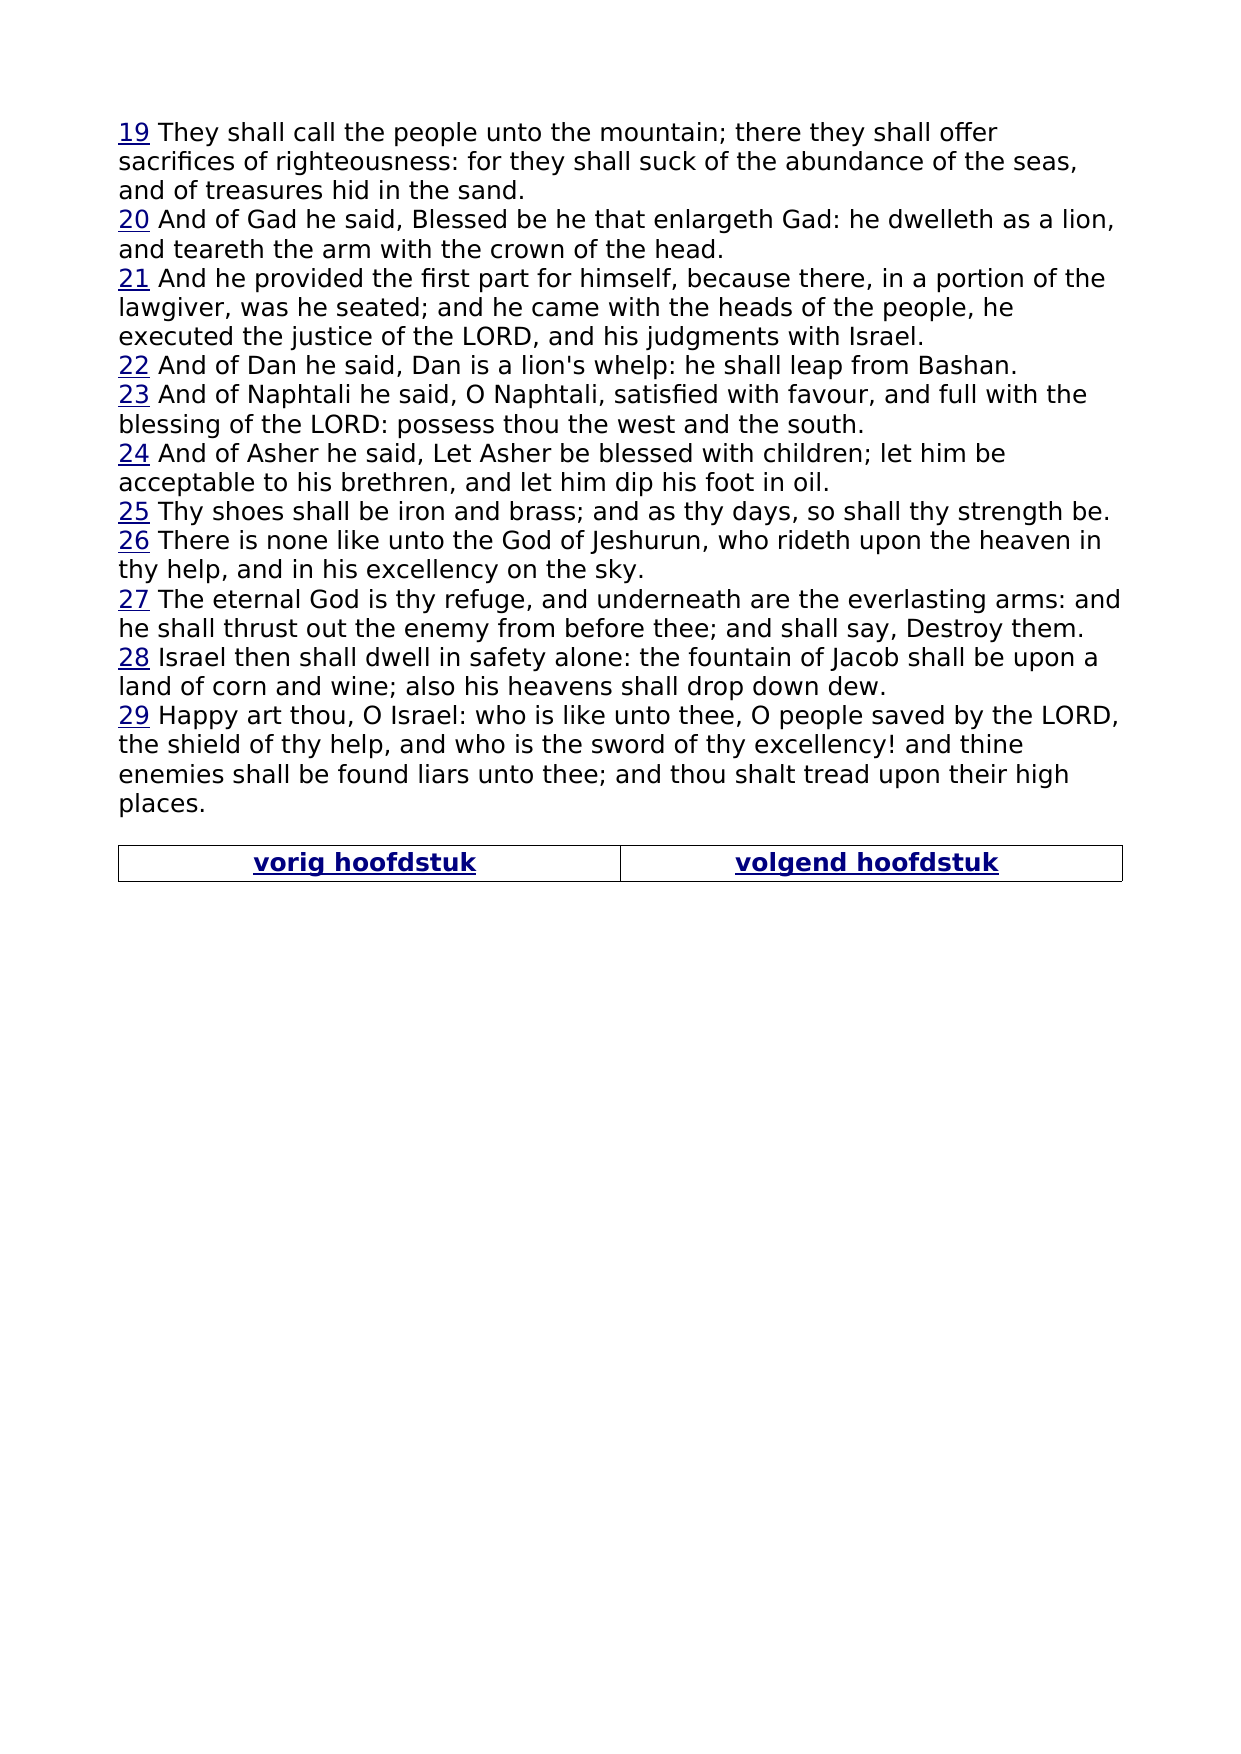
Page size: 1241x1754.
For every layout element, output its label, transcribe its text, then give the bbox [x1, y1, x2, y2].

table_header volgend hoofdstuk [621, 846, 1122, 881]
table_header vorig hoofdstuk [119, 846, 620, 881]
text 19 They shall call the people unto the mountain; there they shall offer sacrifices of righteousness: for they shall suck of the abundance of the seas, and of treasures hid in the sand. 20 And of Gad he said, Blessed be he that enlargeth Gad: he dwelleth as a lion, and teareth the arm with the crown of the head. 21 And he provided the first part for himself, because there, in a portion of the lawgiver, was he seated; and he came with the heads of the people, he executed the justice of the LORD, and his judgments with Israel. 22 And of Dan he said, Dan is a lion's whelp: he shall leap from Bashan. 23 And of Naphtali he said, O Naphtali, satisfied with favour, and full with the blessing of the LORD: possess thou the west and the south. 24 And of Asher he said, Let Asher be blessed with children; let him be acceptable to his brethren, and let him dip his foot in oil. 25 Thy shoes shall be iron and brass; and as thy days, so shall thy strength be. 26 There is none like unto the God of Jeshurun, who rideth upon the heaven in thy help, and in his excellency on the sky. 27 The eternal God is thy refuge, and underneath are the everlasting arms: and he shall thrust out the enemy from before thee; and shall say, Destroy them. 28 Israel then shall dwell in safety alone: the fountain of Jacob shall be upon a land of corn and wine; also his heavens shall drop down dew. 29 Happy art thou, O Israel: who is like unto thee, O people saved by the LORD, the shield of thy help, and who is the sword of thy excellency! and thine enemies shall be found liars unto thee; and thou shalt tread upon their high places. [118, 118, 1122, 818]
